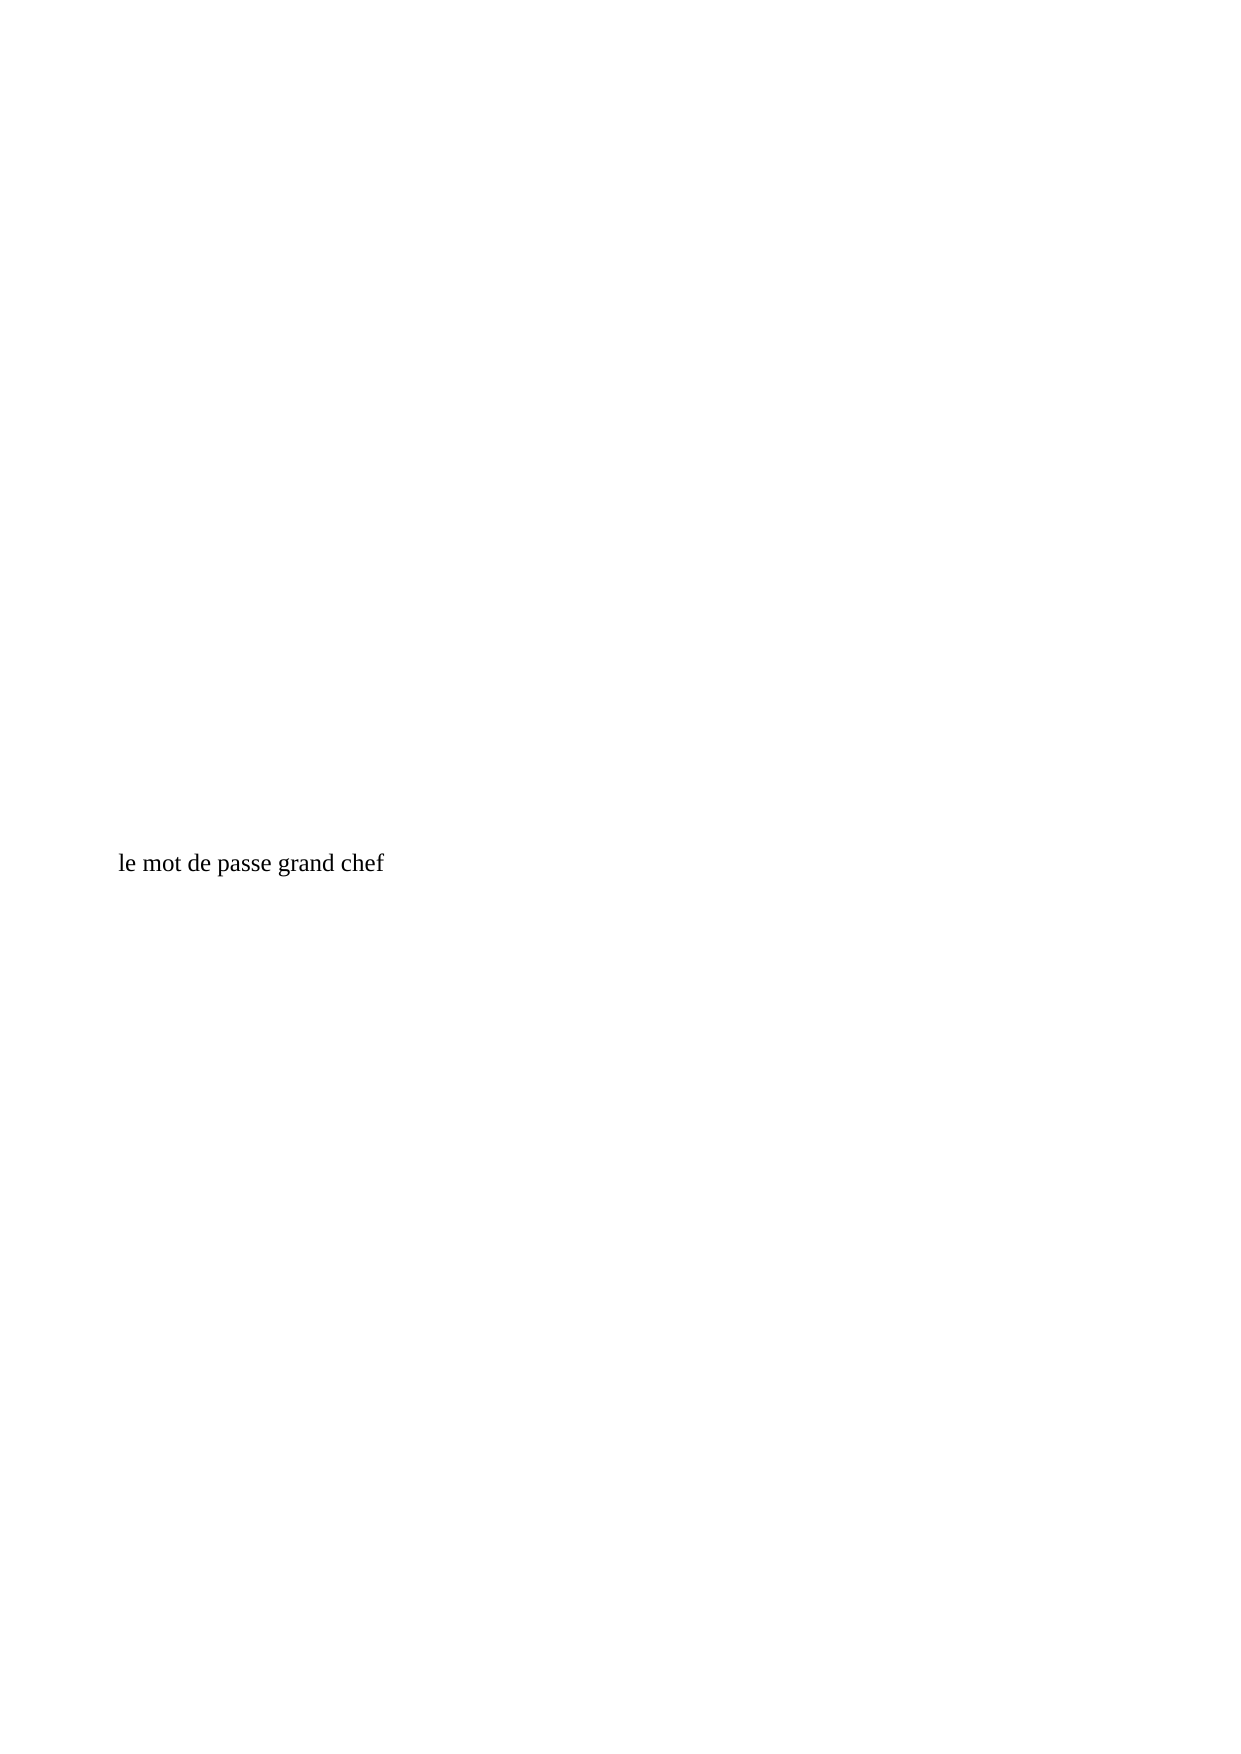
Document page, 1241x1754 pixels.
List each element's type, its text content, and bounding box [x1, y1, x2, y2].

text le mot de passe grand chef [118, 118, 1122, 877]
